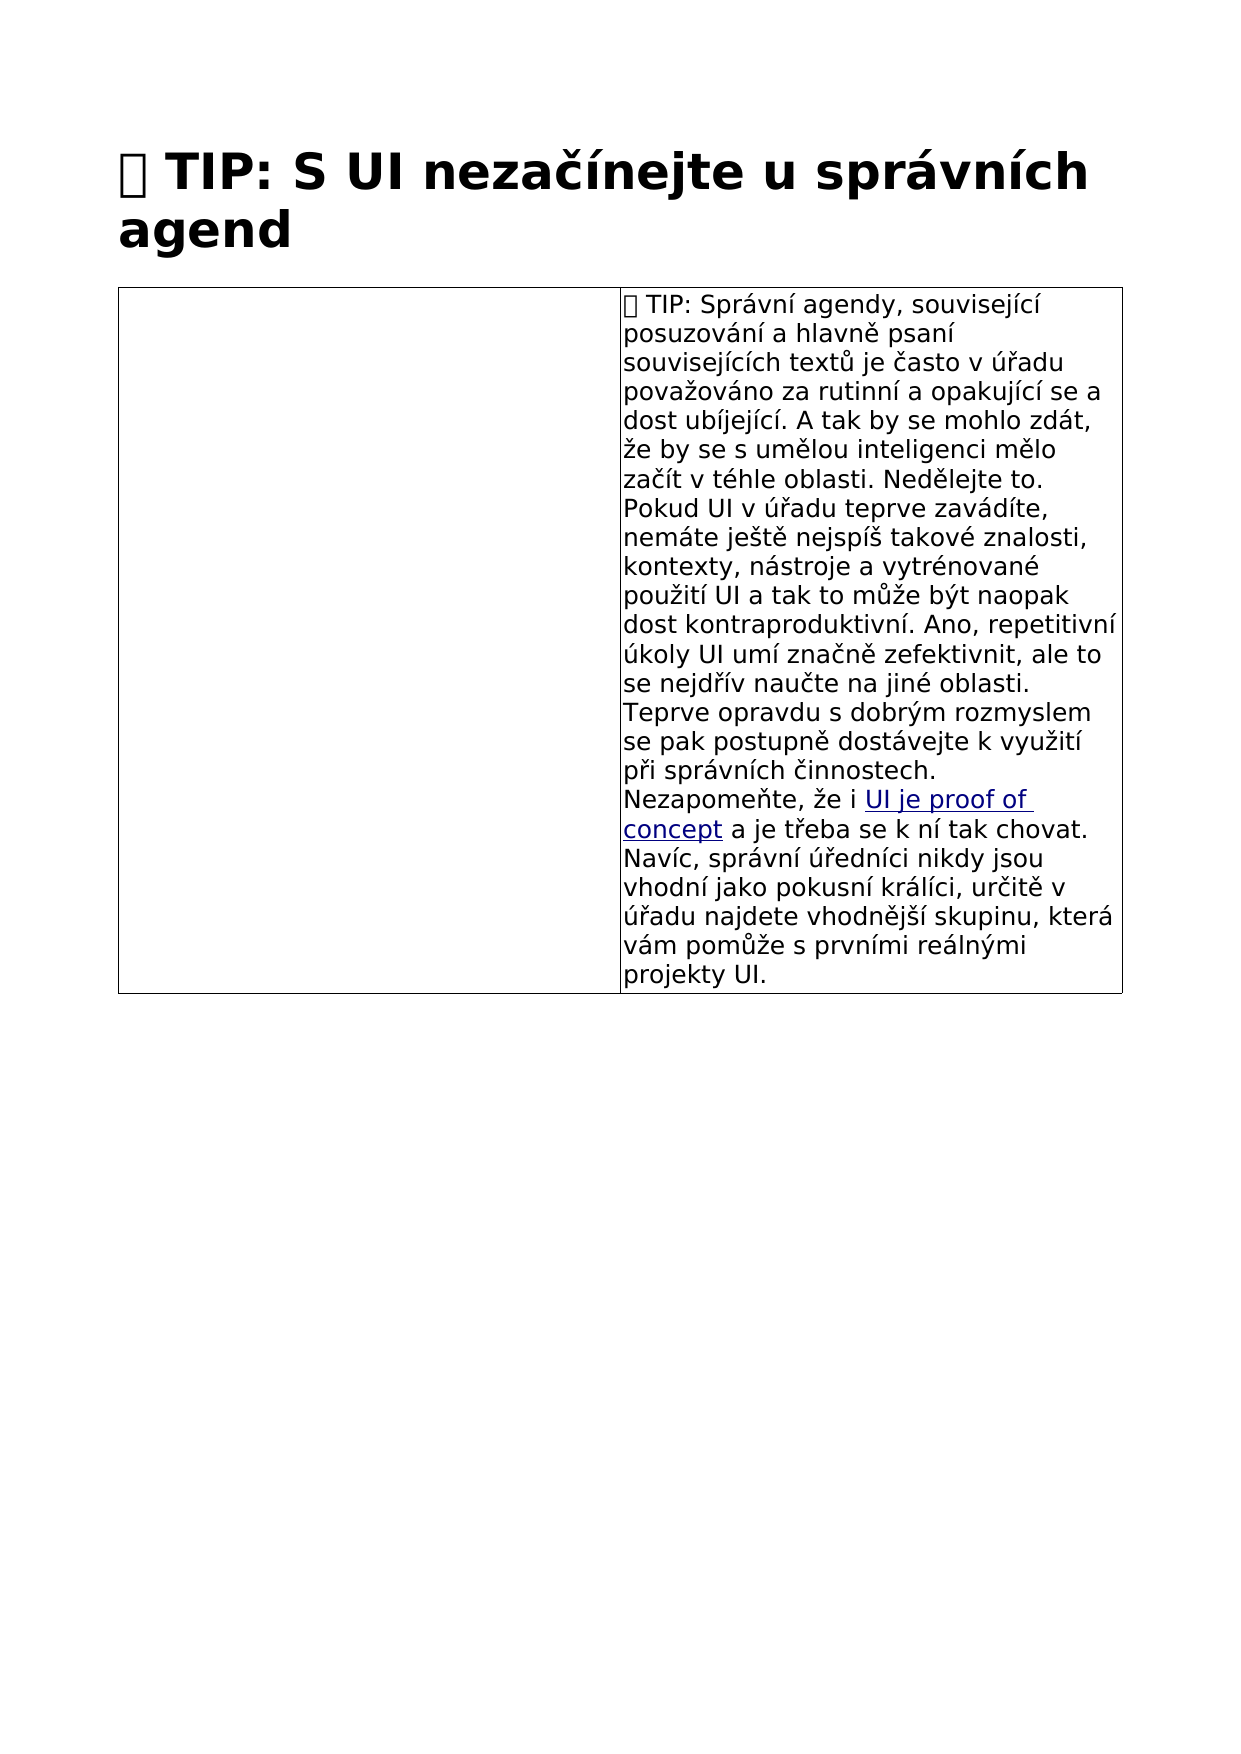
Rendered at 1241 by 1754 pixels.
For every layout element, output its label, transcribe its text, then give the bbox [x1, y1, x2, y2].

subtitle 💡 TIP: S UI nezačínejte u správních agend [118, 143, 1122, 259]
table_header 💡 TIP: Správní agendy, související posuzování a hlavně psaní souvisejících textů je často v úřadu považováno za rutinní a opakující se a dost ubíjející. A tak by se mohlo zdát, že by se s umělou inteligenci mělo začít v téhle oblasti. Nedělejte to. Pokud UI v úřadu teprve zavádíte, nemáte ještě nejspíš takové znalosti, kontexty, nástroje a vytrénované použití UI a tak to může být naopak dost kontraproduktivní. Ano, repetitivní úkoly UI umí značně zefektivnit, ale to se nejdřív naučte na jiné oblasti. Teprve opravdu s dobrým rozmyslem se pak postupně dostávejte k využití při správních činnostech. Nezapomeňte, že i UI je proof of concept a je třeba se k ní tak chovat. Navíc, správní úředníci nikdy jsou vhodní jako pokusní králíci, určitě v úřadu najdete vhodnější skupinu, která vám pomůže s prvními reálnými projekty UI. [621, 288, 1122, 993]
table_header [119, 288, 620, 993]
